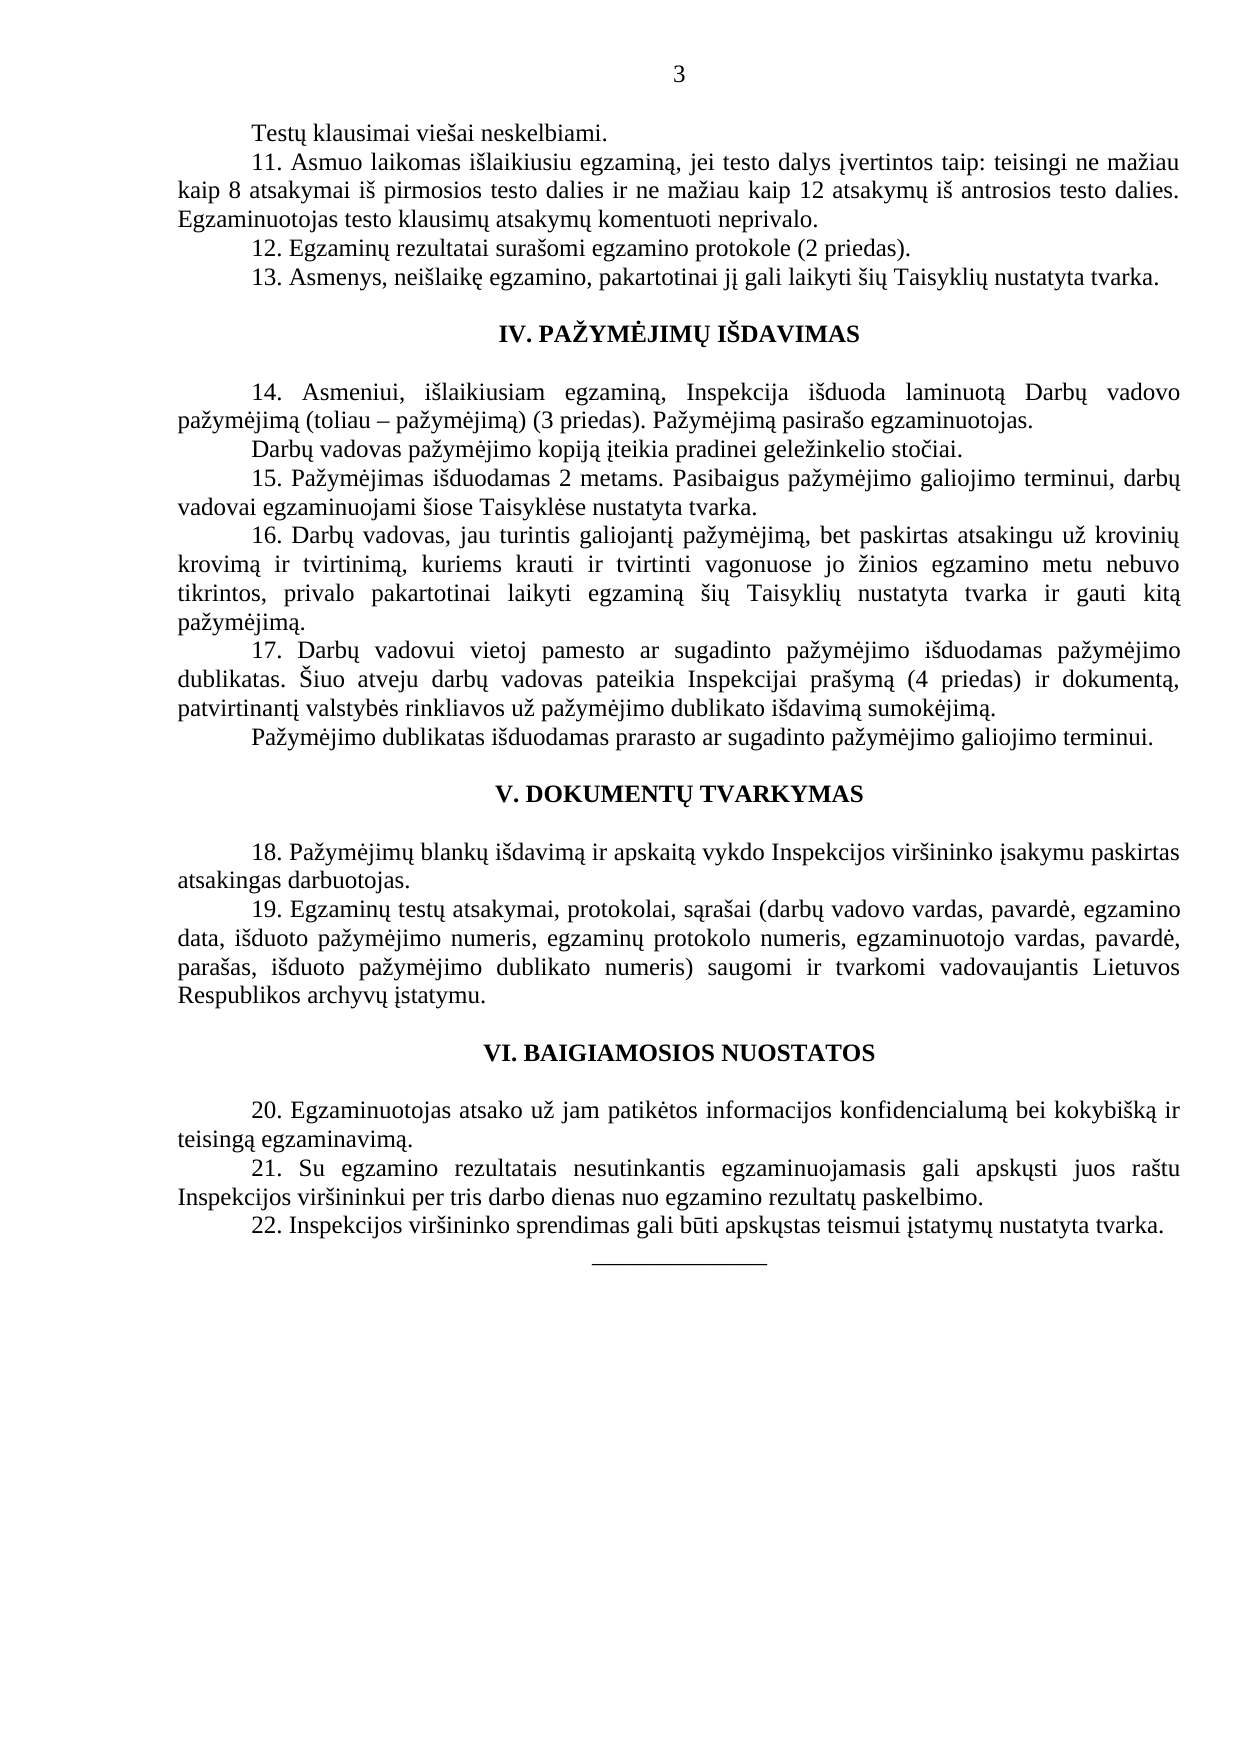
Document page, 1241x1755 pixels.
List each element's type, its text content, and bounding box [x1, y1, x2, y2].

text ______________ [177, 1239, 1181, 1268]
text 20. Egzaminuotojas atsako už jam patikėtos informacijos konfidencialumą bei kokybišką ir teisingą egzaminavimą. [177, 1096, 1181, 1153]
text Darbų vadovas pažymėjimo kopiją įteikia pradinei geležinkelio stočiai. [177, 434, 1181, 463]
text IV. PAŽYMĖJIMŲ IŠDAVIMAS [177, 319, 1181, 348]
text V. DOKUMENTŲ TVARKYMAS [177, 779, 1181, 808]
text 18. Pažymėjimų blankų išdavimą ir apskaitą vykdo Inspekcijos viršininko įsakymu paskirtas atsakingas darbuotojas. [177, 837, 1181, 894]
text 17. Darbų vadovui vietoj pamesto ar sugadinto pažymėjimo išduodamas pažymėjimo dublikatas. Šiuo atveju darbų vadovas pateikia Inspekcijai prašymą (4 priedas) ir dokumentą, patvirtinantį valstybės rinkliavos už pažymėjimo dublikato išdavimą sumokėjimą. [177, 636, 1181, 722]
text 19. Egzaminų testų atsakymai, protokolai, sąrašai (darbų vadovo vardas, pavardė, egzamino data, išduoto pažymėjimo numeris, egzaminų protokolo numeris, egzaminuotojo vardas, pavardė, parašas, išduoto pažymėjimo dublikato numeris) saugomi ir tvarkomi vadovaujantis Lietuvos Respublikos archyvų įstatymu. [177, 894, 1181, 1009]
text 22. Inspekcijos viršininko sprendimas gali būti apskųstas teismui įstatymų nustatyta tvarka. [177, 1211, 1181, 1239]
text 14. Asmeniui, išlaikiusiam egzaminą, Inspekcija išduoda laminuotą Darbų vadovo pažymėjimą (toliau – pažymėjimą) (3 priedas). Pažymėjimą pasirašo egzaminuotojas. [177, 377, 1181, 434]
text 13. Asmenys, neišlaikę egzamino, pakartotinai jį gali laikyti šių Taisyklių nustatyta tvarka. [177, 262, 1181, 291]
text 15. Pažymėjimas išduodamas 2 metams. Pasibaigus pažymėjimo galiojimo terminui, darbų vadovai egzaminuojami šiose Taisyklėse nustatyta tvarka. [177, 463, 1181, 521]
text 16. Darbų vadovas, jau turintis galiojantį pažymėjimą, bet paskirtas atsakingu už krovinių krovimą ir tvirtinimą, kuriems krauti ir tvirtinti vagonuose jo žinios egzamino metu nebuvo tikrintos, privalo pakartotinai laikyti egzaminą šių Taisyklių nustatyta tvarka ir gauti kitą pažymėjimą. [177, 521, 1181, 636]
text 21. Su egzamino rezultatais nesutinkantis egzaminuojamasis gali apskųsti juos raštu Inspekcijos viršininkui per tris darbo dienas nuo egzamino rezultatų paskelbimo. [177, 1153, 1181, 1211]
text 11. Asmuo laikomas išlaikiusiu egzaminą, jei testo dalys įvertintos taip: teisingi ne mažiau kaip 8 atsakymai iš pirmosios testo dalies ir ne mažiau kaip 12 atsakymų iš antrosios testo dalies. Egzaminuotojas testo klausimų atsakymų komentuoti neprivalo. [177, 147, 1181, 233]
text 12. Egzaminų rezultatai surašomi egzamino protokole (2 priedas). [177, 233, 1181, 262]
text VI. BAIGIAMOSIOS NUOSTATOS [177, 1038, 1181, 1067]
text Testų klausimai viešai neskelbiami. [177, 118, 1181, 147]
text Pažymėjimo dublikatas išduodamas prarasto ar sugadinto pažymėjimo galiojimo terminui. [177, 722, 1181, 751]
